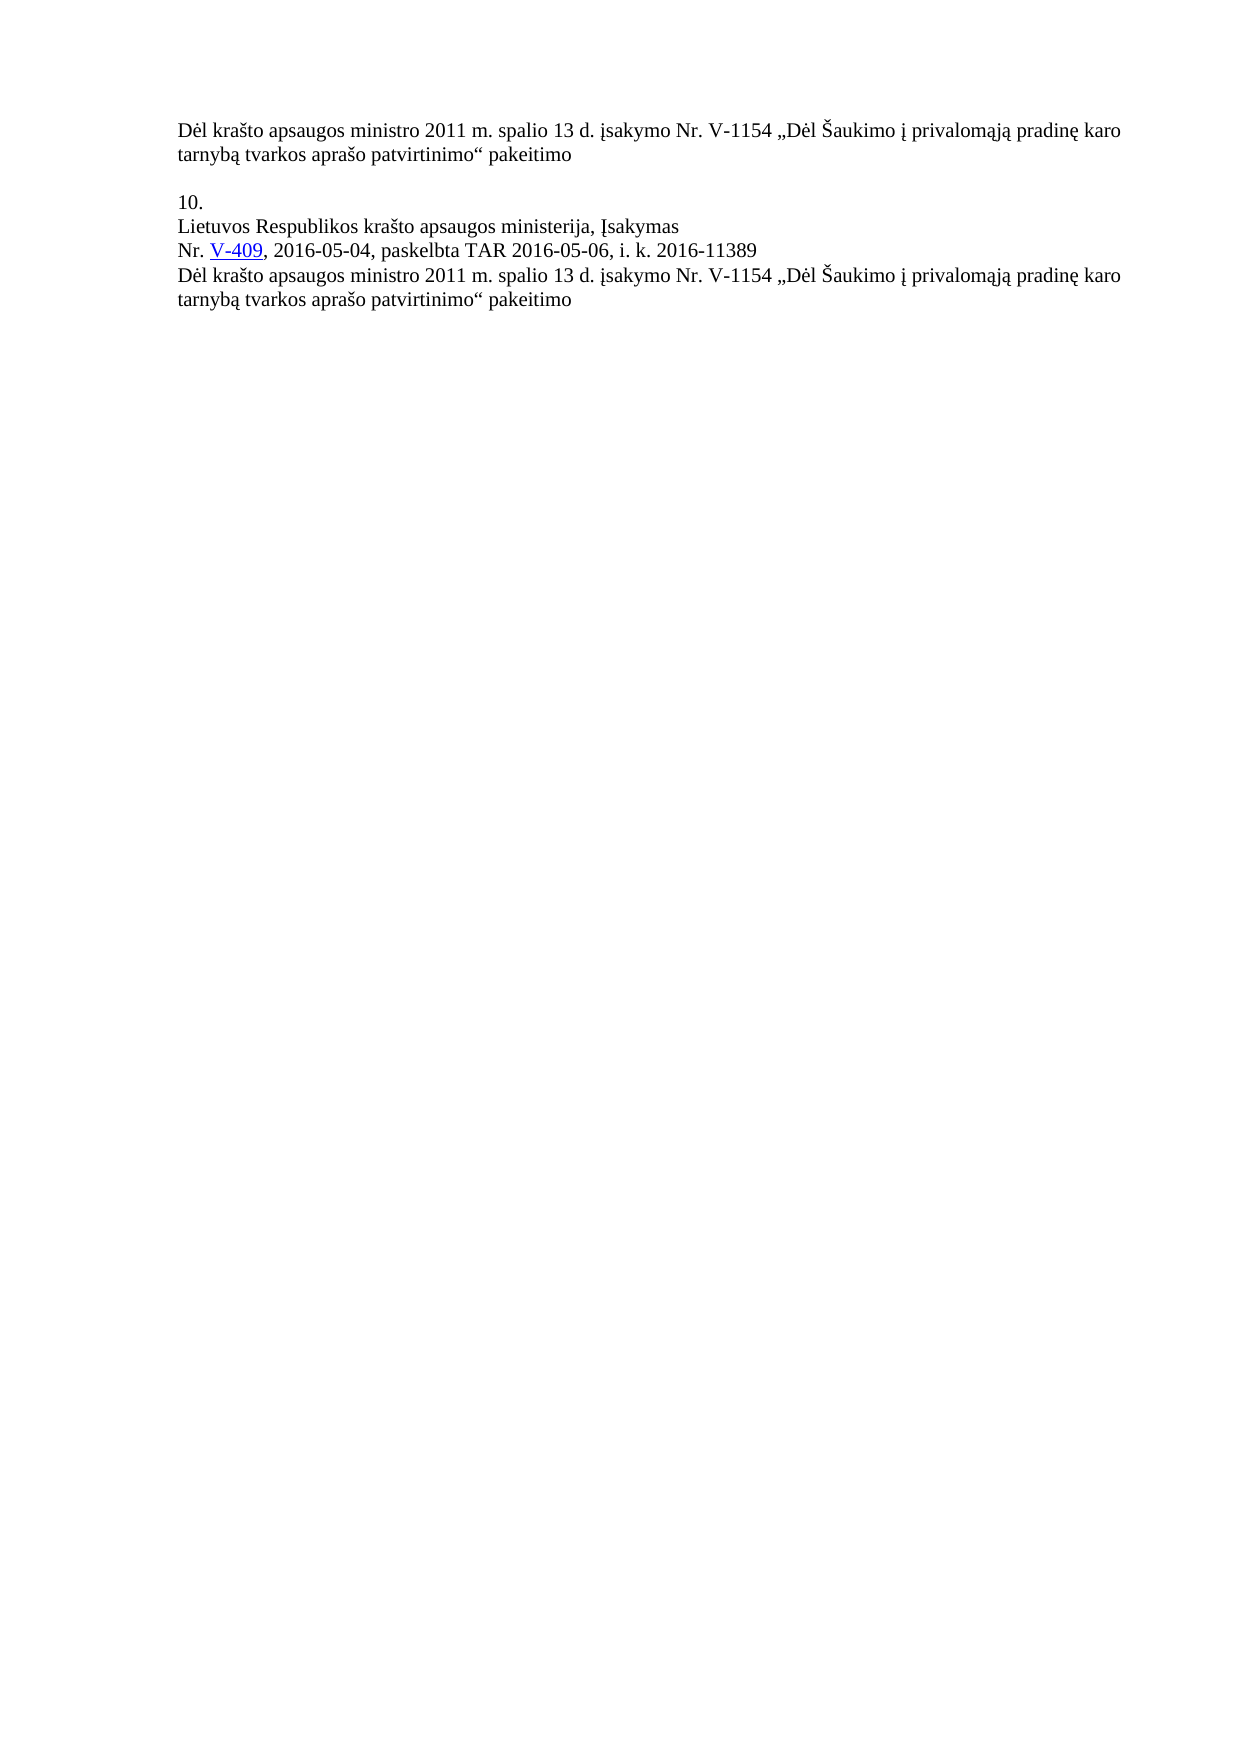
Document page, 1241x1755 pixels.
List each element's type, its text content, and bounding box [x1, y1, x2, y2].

text 10. [177, 190, 1122, 214]
text Lietuvos Respublikos krašto apsaugos ministerija, Įsakymas [177, 214, 1122, 238]
text Dėl krašto apsaugos ministro 2011 m. spalio 13 d. įsakymo Nr. V-1154 „Dėl Šaukimo į privalomąją pradinę karo tarnybą tvarkos aprašo patvirtinimo“ pakeitimo [177, 262, 1122, 311]
text Dėl krašto apsaugos ministro 2011 m. spalio 13 d. įsakymo Nr. V-1154 „Dėl Šaukimo į privalomąją pradinę karo tarnybą tvarkos aprašo patvirtinimo“ pakeitimo [177, 118, 1122, 166]
text Nr. V-409, 2016-05-04, paskelbta TAR 2016-05-06, i. k. 2016-11389 [177, 238, 1122, 262]
